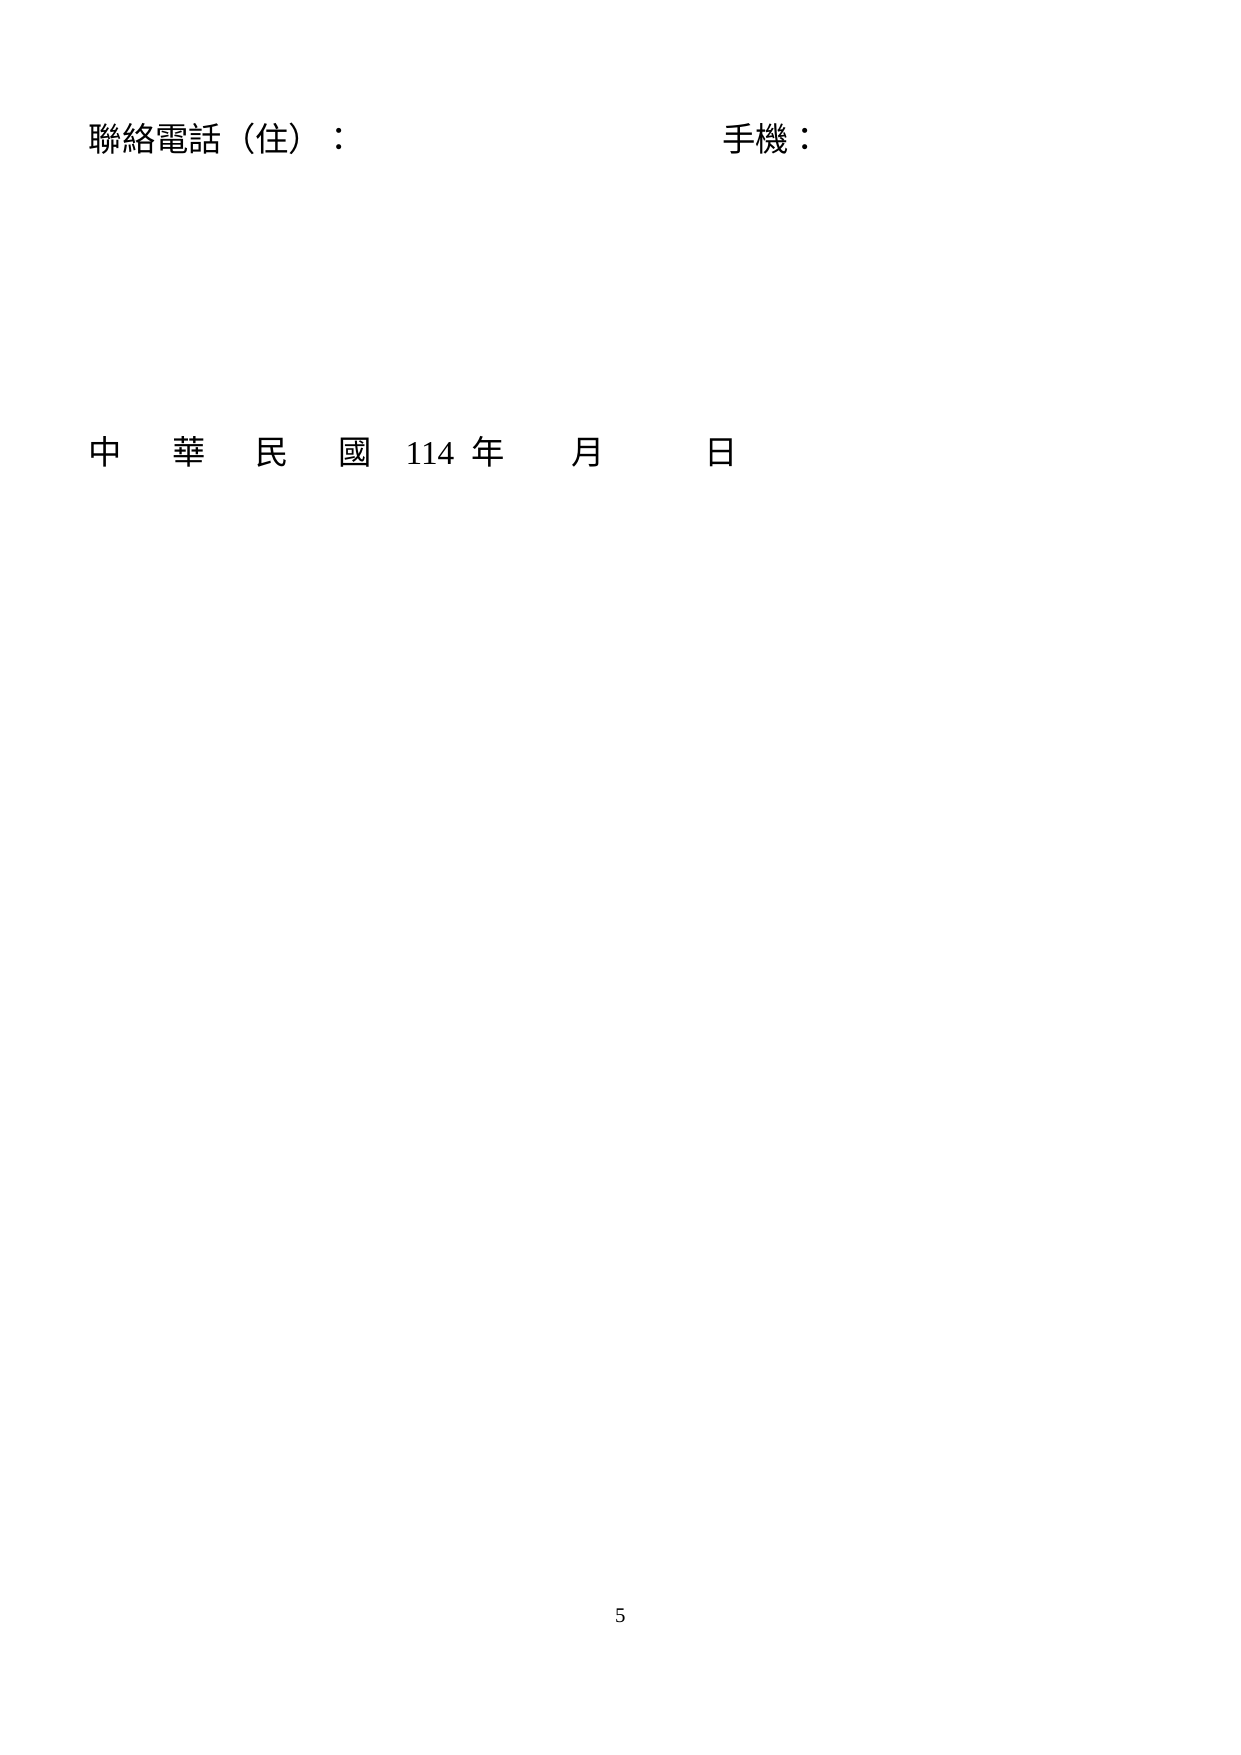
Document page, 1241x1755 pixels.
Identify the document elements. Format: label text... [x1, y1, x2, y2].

text 聯絡電話（住）： 手機： [89, 96, 1152, 158]
text 中 華 民 國 114 年 月 日 [89, 408, 1152, 471]
